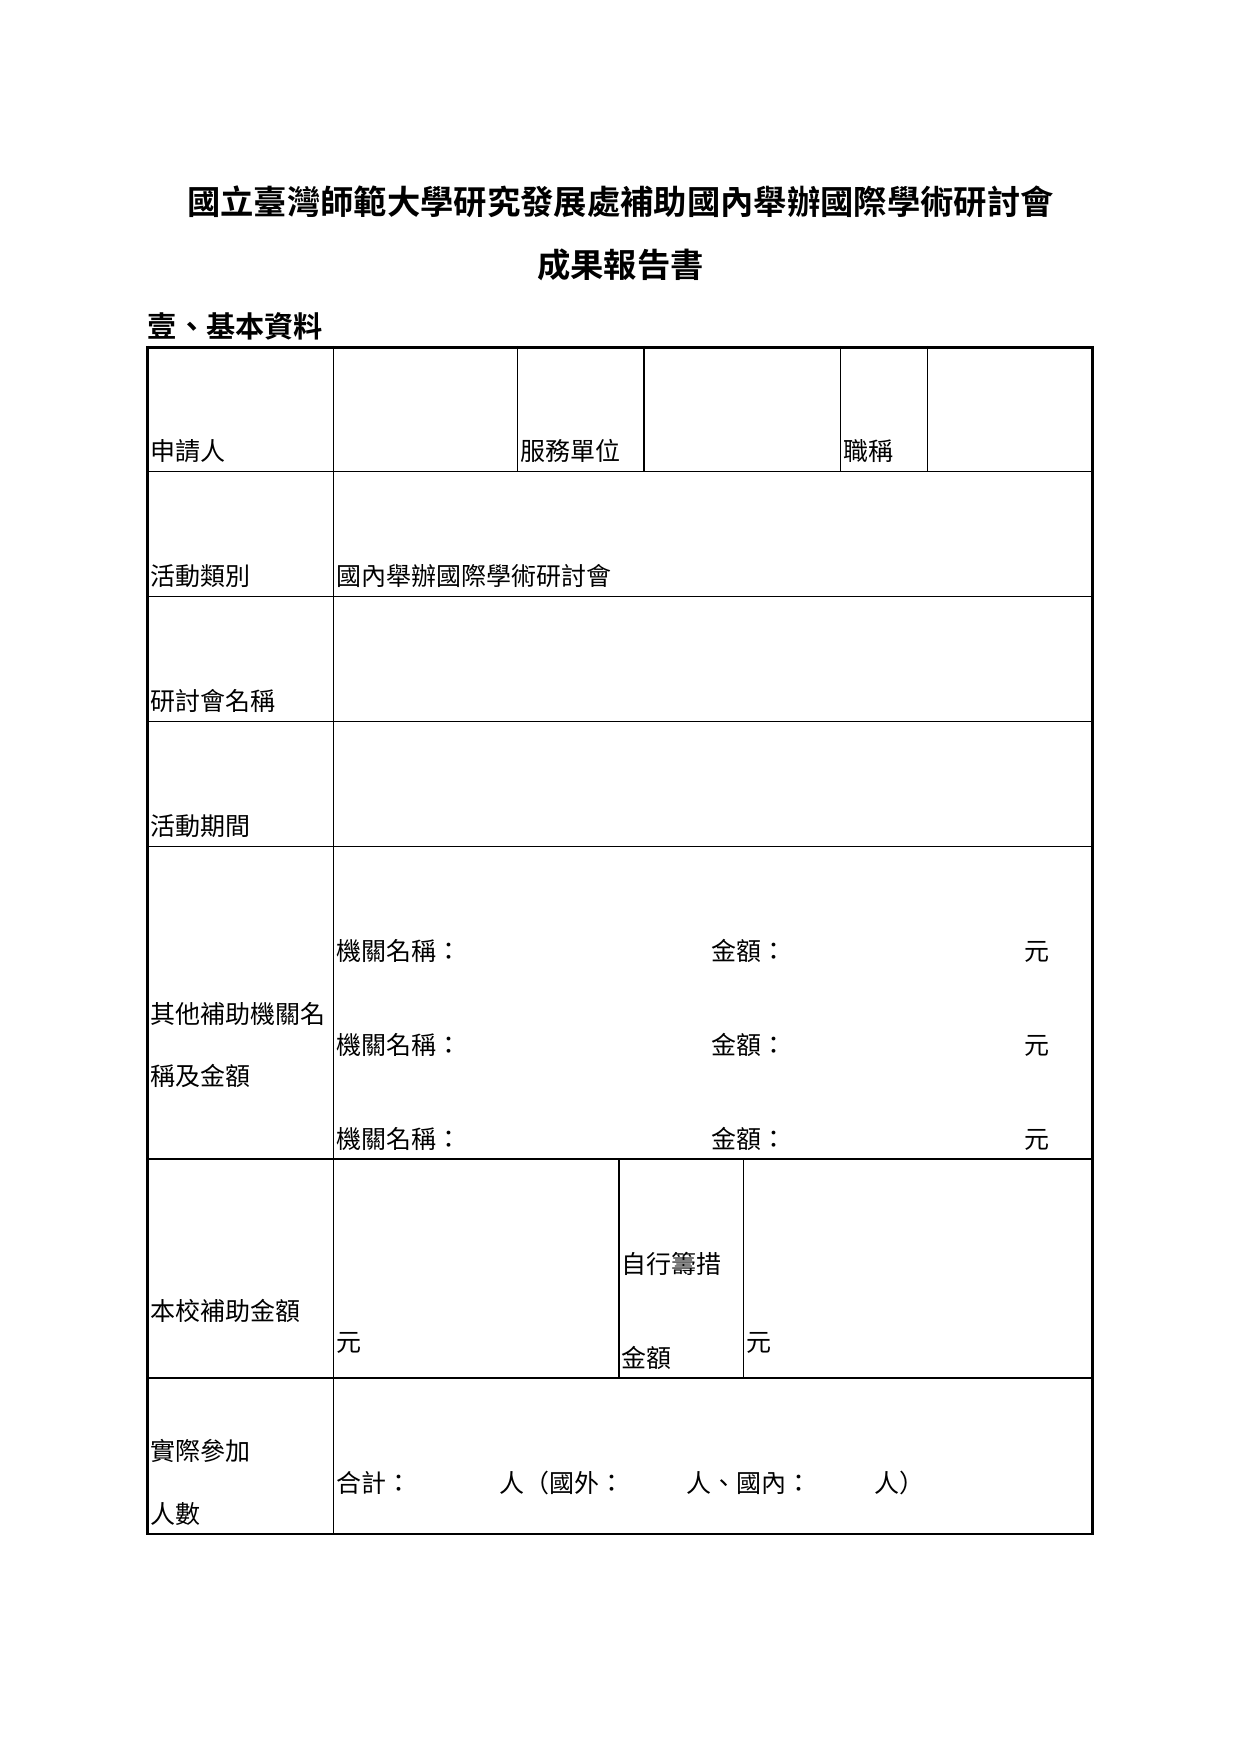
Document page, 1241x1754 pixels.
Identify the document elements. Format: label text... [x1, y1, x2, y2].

text 壹、基本資料 [148, 283, 1092, 346]
table_cell 元 [744, 1160, 1091, 1377]
table_cell 機關名稱： 金額： 元 機關名稱： 金額： 元 機關名稱： 金額： 元 [334, 847, 1091, 1158]
table_cell [334, 597, 1091, 721]
table_header [334, 349, 517, 471]
table_cell 合計： 人（國外： 人、國內： 人） [334, 1379, 1091, 1533]
table_cell 活動類別 [149, 472, 333, 596]
table_cell 本校補助金額 [149, 1160, 333, 1377]
table_cell 其他補助機關名稱及金額 [149, 847, 333, 1158]
text 國立臺灣師範大學研究發展處補助國內舉辦國際學術研討會 [148, 158, 1092, 221]
table_header [645, 349, 840, 471]
table_cell 研討會名稱 [149, 597, 333, 721]
table_cell [334, 722, 1091, 846]
text 成果報告書 [148, 221, 1092, 283]
table_header 申請人 [149, 349, 333, 471]
table_header [928, 349, 1091, 471]
table_cell 元 [334, 1160, 618, 1377]
table_header 職稱 [841, 349, 927, 471]
table_cell 活動期間 [149, 722, 333, 846]
table_cell 自行籌措 金額 [620, 1160, 743, 1377]
table_header 服務單位 [518, 349, 643, 471]
table_cell 國內舉辦國際學術研討會 [334, 472, 1091, 596]
table_cell 實際參加 人數 [149, 1379, 333, 1533]
